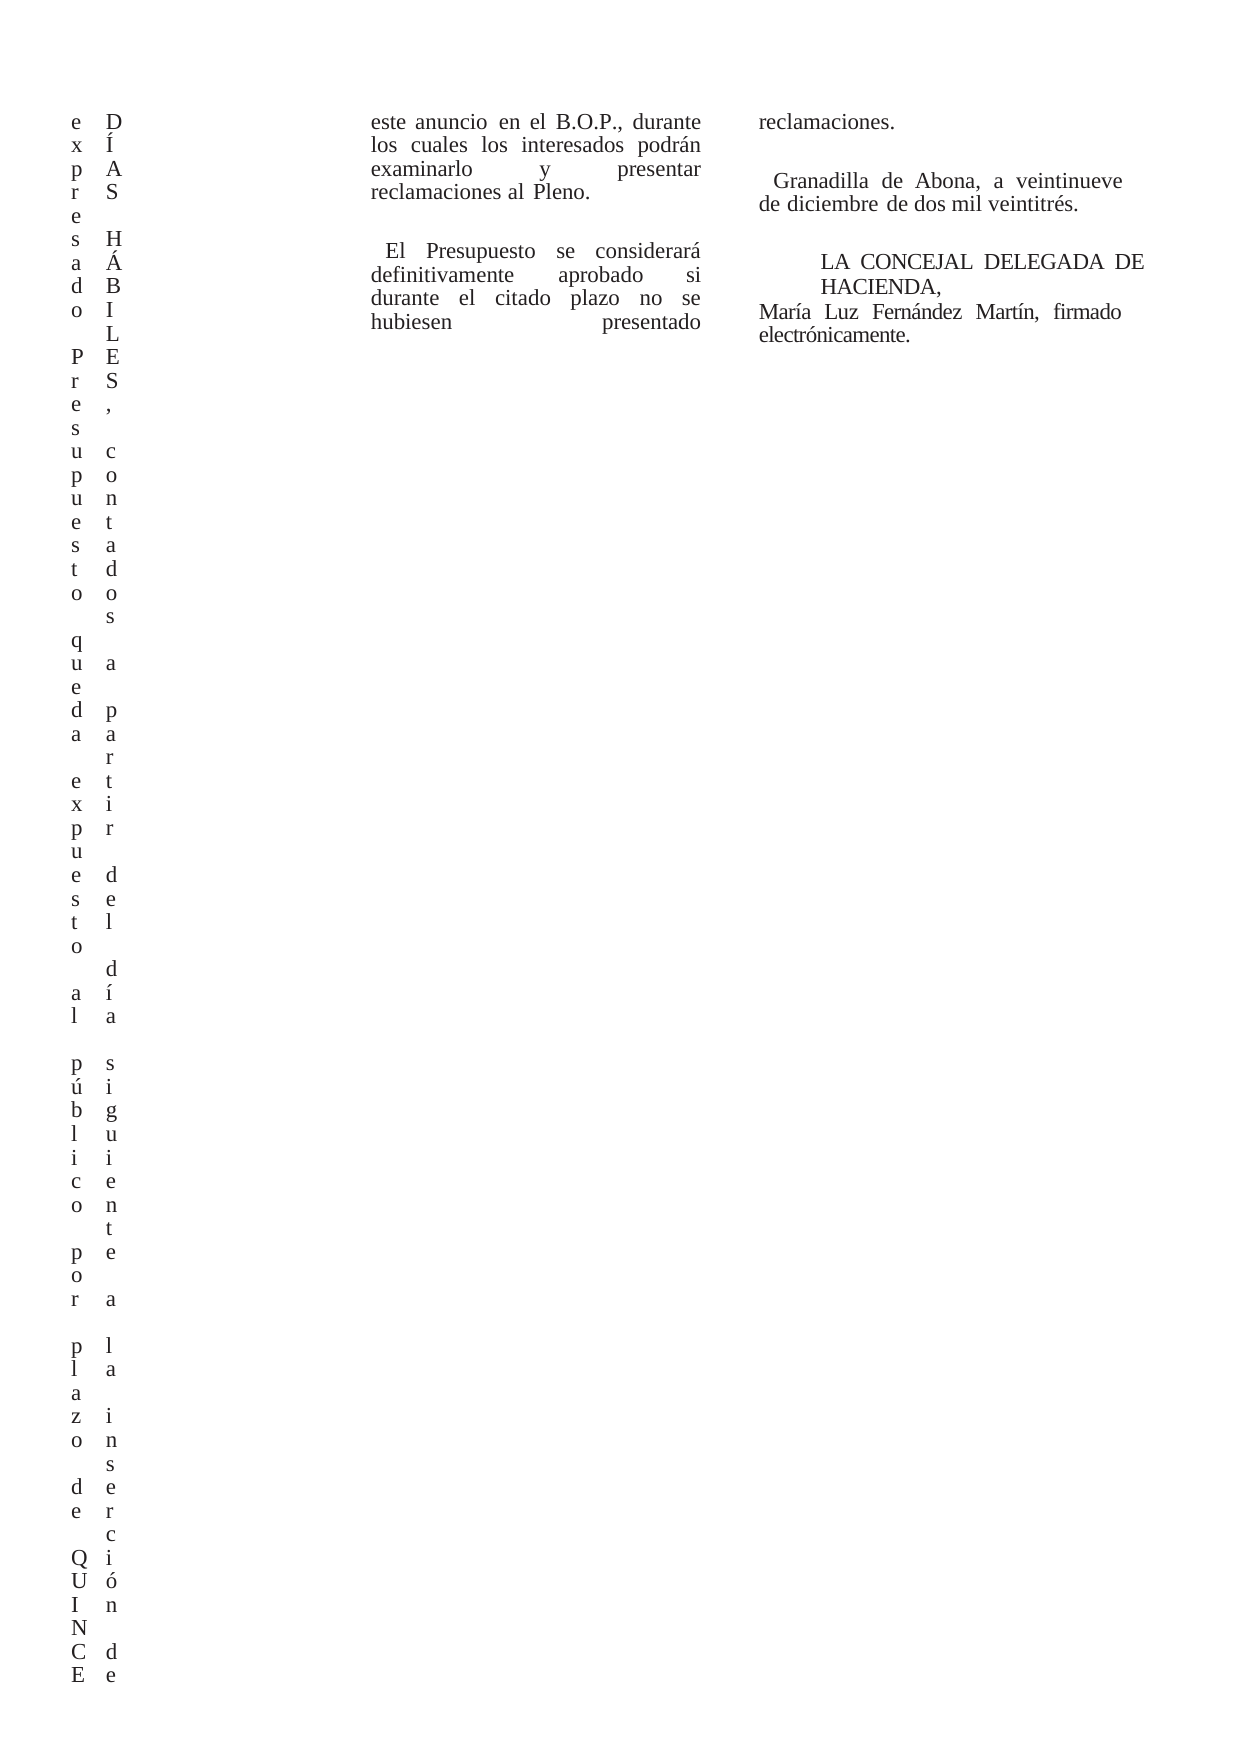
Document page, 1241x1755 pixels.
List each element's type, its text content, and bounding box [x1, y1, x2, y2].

text reclamaciones. [758, 110, 1123, 134]
text Granadilla de Abona, a veintinueve de diciembre de dos mil veintitrés. [758, 169, 1123, 216]
text El Presupuesto se considerará definitivamente aprobado si durante el citado plazo no se hubiesen presentado [371, 240, 701, 334]
text María Luz Fernández Martín, firmado electrónicamente. [758, 301, 1122, 348]
text LA CONCEJAL DELEGADA DE HACIENDA, [820, 249, 1170, 299]
text expresado Presupuesto queda expuesto al público por plazo de QUINCE DÍAS HÁBILES, contados a partir del día siguiente a la inserción de este anuncio en el B.O.P., durante los cuales los interesados podrán examinarlo y presentar reclamaciones al Pleno. [371, 110, 701, 204]
